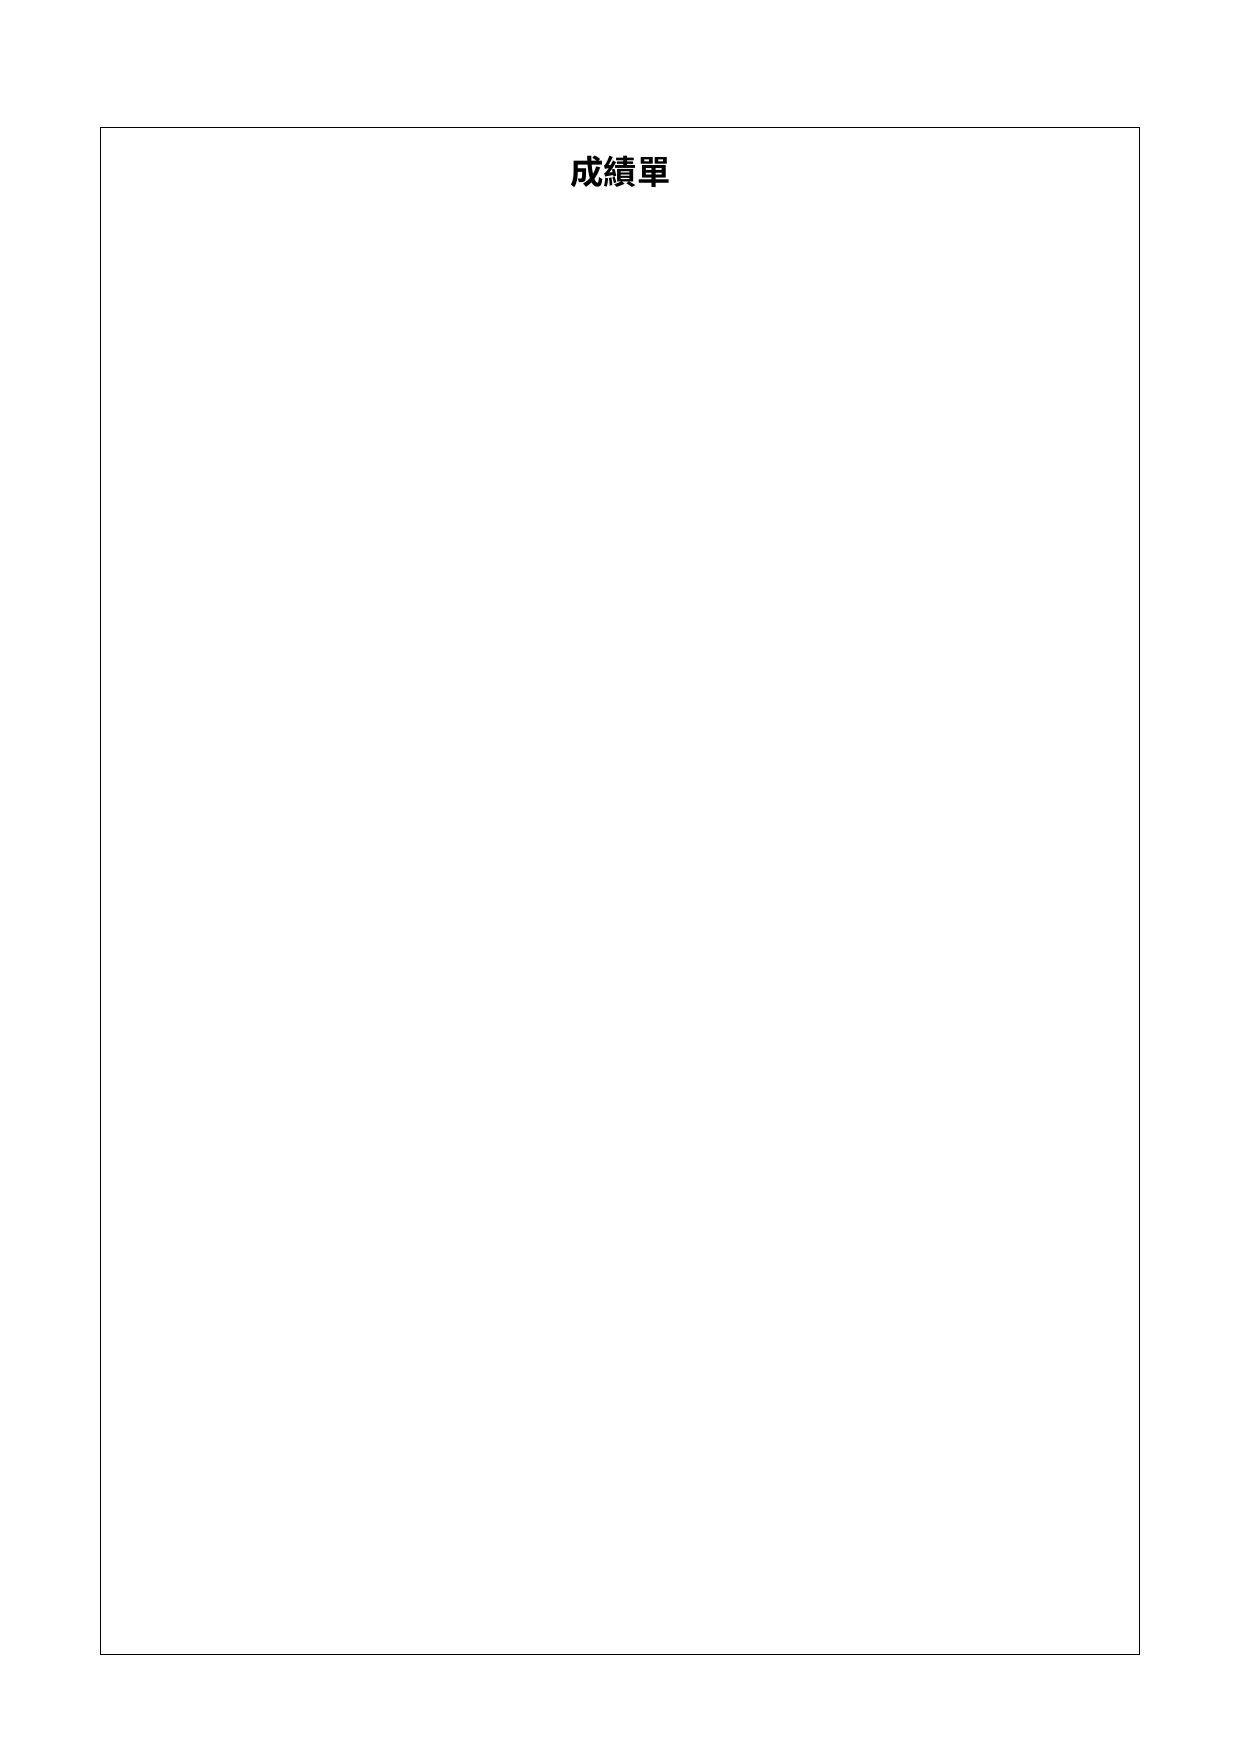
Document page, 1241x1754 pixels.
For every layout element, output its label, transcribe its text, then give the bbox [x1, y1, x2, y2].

table_header 成績單 [101, 128, 1139, 1654]
